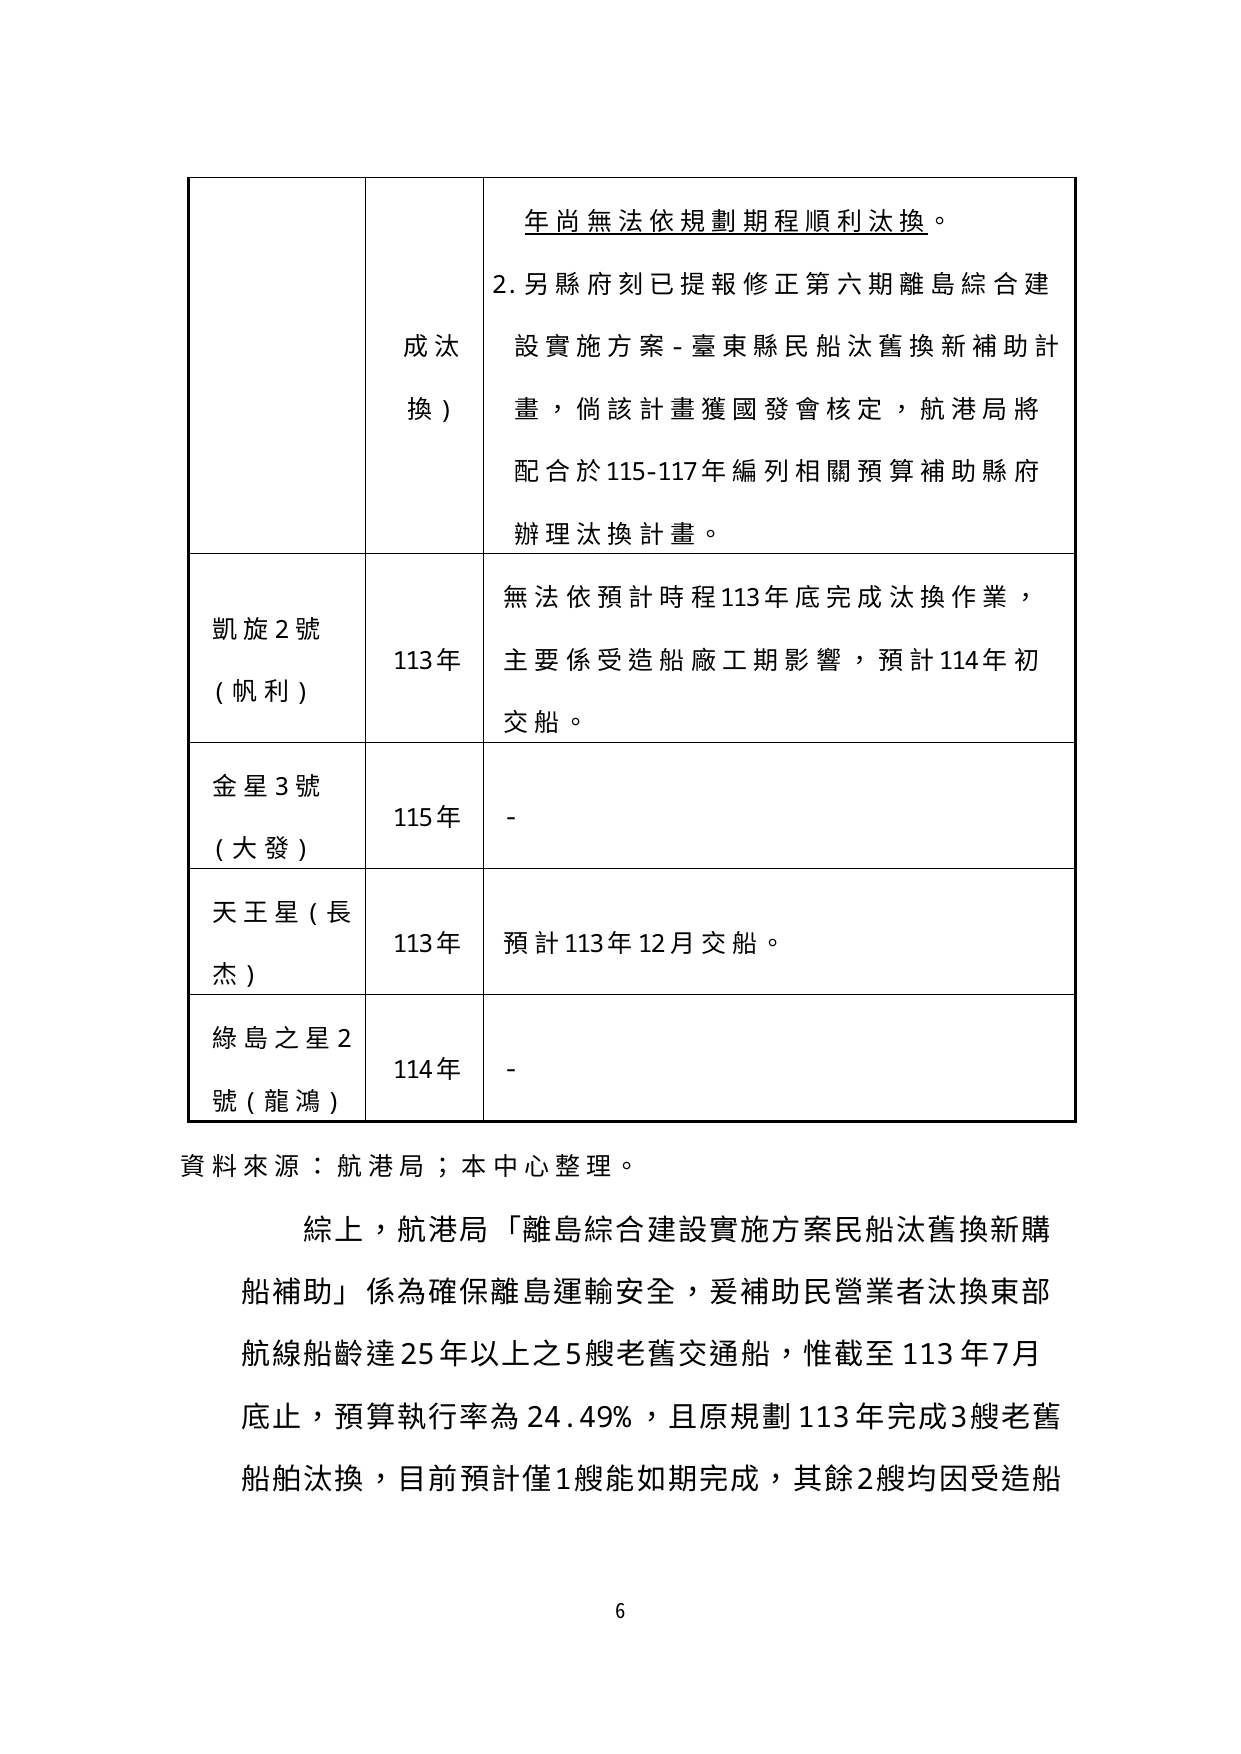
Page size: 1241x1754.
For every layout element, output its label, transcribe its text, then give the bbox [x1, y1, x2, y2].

table_cell 預計113年12月交船。 [484, 869, 1074, 994]
table_cell 金星3號(大發) [190, 743, 365, 868]
text 資料來源：航港局；本中心整理。 [177, 1123, 1063, 1186]
table_cell 成汰換) [366, 178, 483, 553]
table_cell 年尚無法依規劃期程順利汰換。 2.另縣府刻已提報修正第六期離島綜合建設實施方案-臺東縣民船汰舊換新補助計畫，倘該計畫獲國發會核定，航港局將配合於115-117年編列相關預算補助縣府辦理汰換計畫。 [484, 178, 1074, 553]
table_cell 114年 [366, 995, 483, 1120]
table_cell 凱旋2號(帆利) [190, 554, 365, 742]
table_cell - [484, 995, 1074, 1120]
table_cell 天王星(長杰) [190, 869, 365, 994]
table_cell [190, 178, 365, 553]
table_cell 綠島之星2號(龍鴻) [190, 995, 365, 1120]
text 綜上，航港局「離島綜合建設實施方案民船汰舊換新購船補助」係為確保離島運輸安全，爰補助民營業者汰換東部航線船齡達25年以上之5艘老舊交通船，惟截至113年7月底止，預算執行率為24.49%，且原規劃113年完成3艘老舊船舶汰換，目前預計僅1艘能如期完成，其餘2艘均因受造船 [236, 1186, 1063, 1498]
table_cell - [484, 743, 1074, 868]
table_cell 113年 [366, 554, 483, 742]
table_cell 115年 [366, 743, 483, 868]
table_cell 113年 [366, 869, 483, 994]
table_cell 無法依預計時程113年底完成汰換作業，主要係受造船廠工期影響，預計114年初交船。 [484, 554, 1074, 742]
